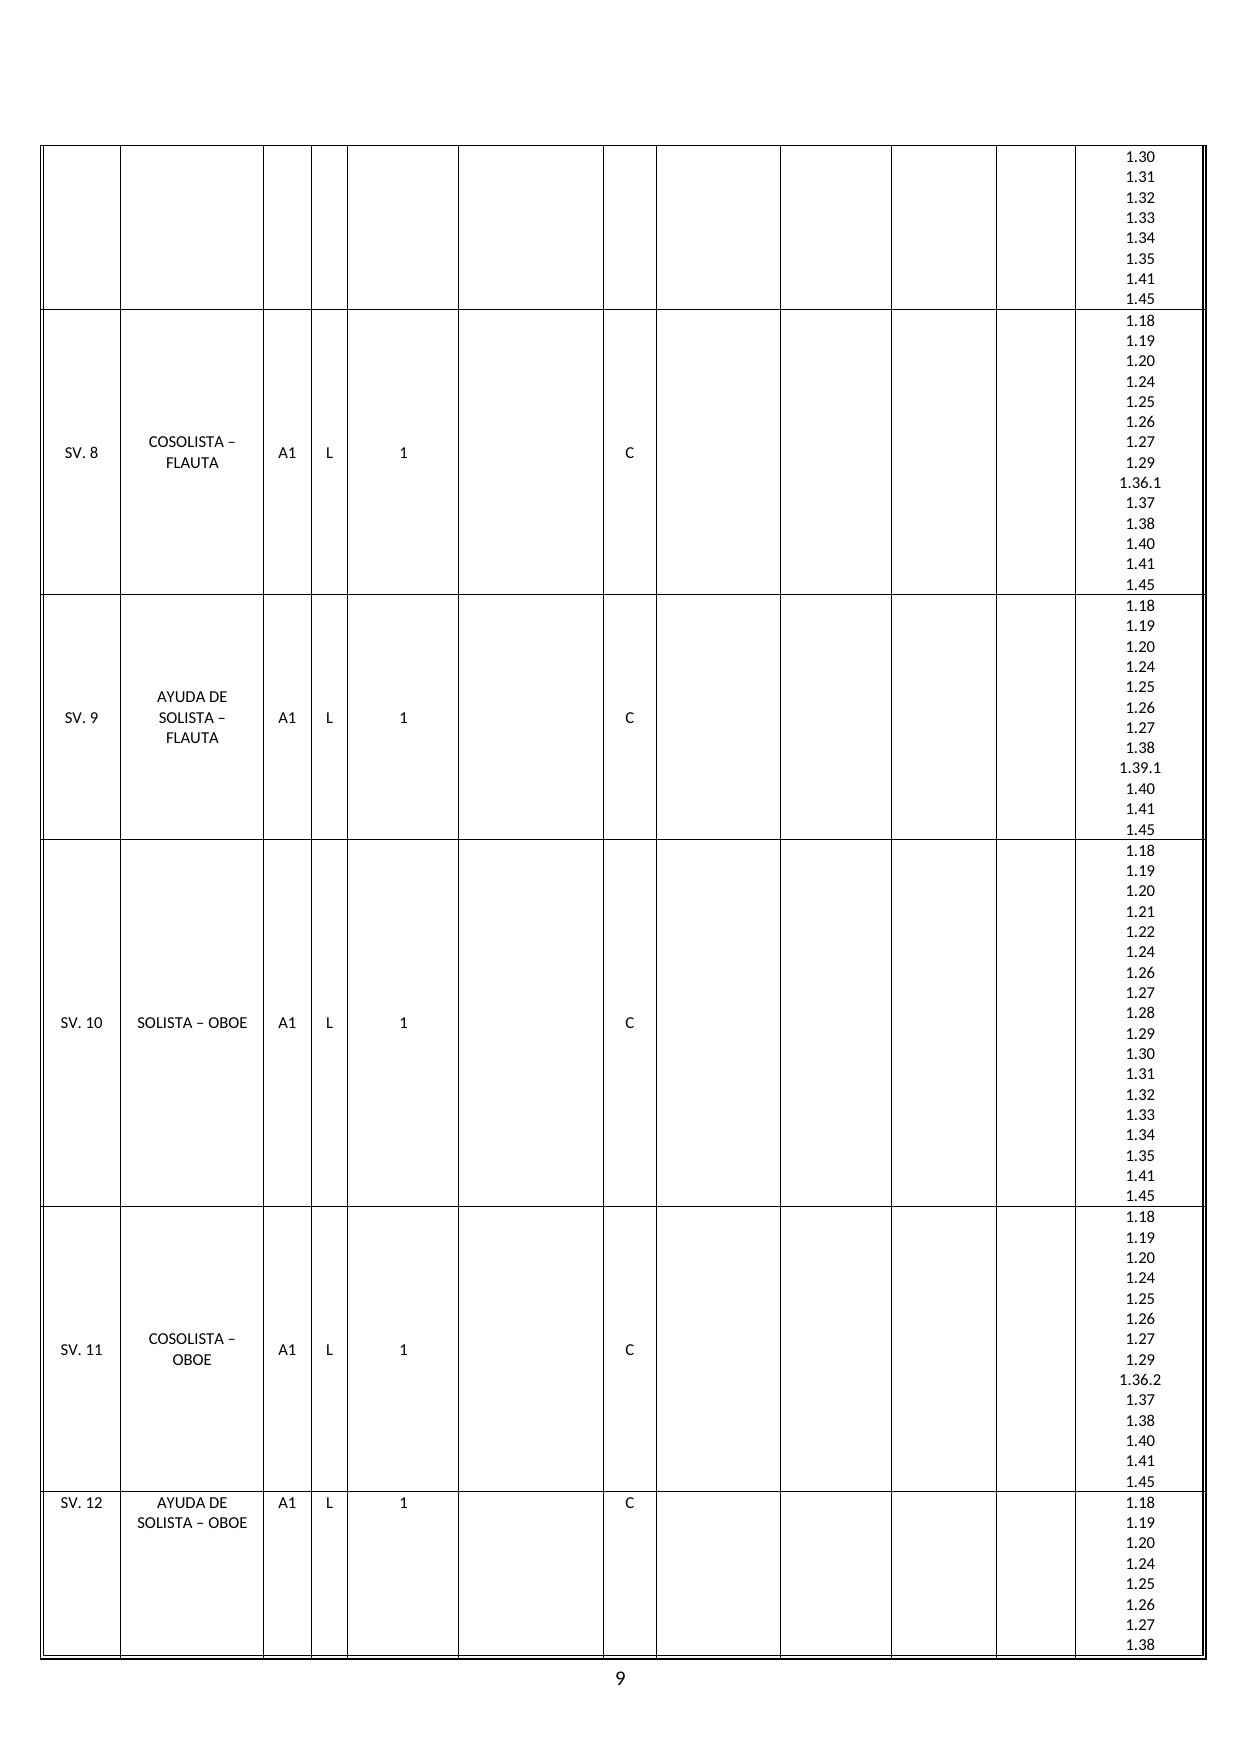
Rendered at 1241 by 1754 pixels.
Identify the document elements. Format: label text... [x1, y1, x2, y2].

table_cell [781, 1207, 891, 1491]
table_cell C [604, 1492, 656, 1655]
table_cell C [604, 840, 656, 1206]
table_cell [657, 146, 780, 309]
table_cell [459, 146, 603, 309]
table_cell SV. 12 [44, 1492, 120, 1655]
table_cell AYUDA DE SOLISTA – FLAUTA [121, 595, 263, 839]
table_cell A1 [264, 840, 311, 1206]
table_cell [121, 146, 263, 309]
table_cell 1 [348, 1492, 458, 1655]
table_cell A1 [264, 1492, 311, 1655]
table_cell [892, 840, 996, 1206]
table_cell SV. 11 [44, 1207, 120, 1491]
table_cell L [312, 840, 347, 1206]
table_cell [459, 310, 603, 594]
table_cell 1.18 1.19 1.20 1.24 1.25 1.26 1.27 1.29 1.36.1 1.37 1.38 1.40 1.41 1.45 [1076, 310, 1202, 594]
table_cell L [312, 1492, 347, 1655]
table_cell [781, 595, 891, 839]
table_cell [348, 146, 458, 309]
table_cell [781, 310, 891, 594]
table_cell [781, 146, 891, 309]
table_cell C [604, 595, 656, 839]
table_cell 1.18 1.19 1.20 1.24 1.25 1.26 1.27 1.38 [1076, 1492, 1202, 1655]
table_cell L [312, 1207, 347, 1491]
table_cell 1.30 1.31 1.32 1.33 1.34 1.35 1.41 1.45 [1076, 146, 1202, 309]
table_cell [657, 1207, 780, 1491]
table_cell SOLISTA – OBOE [121, 840, 263, 1206]
table_cell [264, 146, 311, 309]
table_cell C [604, 310, 656, 594]
table_cell [604, 146, 656, 309]
table_cell [657, 1492, 780, 1655]
table_cell [657, 840, 780, 1206]
table_cell SV. 9 [44, 595, 120, 839]
table_cell COSOLISTA – FLAUTA [121, 310, 263, 594]
table_cell [892, 146, 996, 309]
table_cell 1 [348, 310, 458, 594]
table_cell [892, 1492, 996, 1655]
table_cell 1 [348, 595, 458, 839]
table_cell 1 [348, 1207, 458, 1491]
table_cell L [312, 595, 347, 839]
table_cell [312, 146, 347, 309]
table_cell A1 [264, 595, 311, 839]
table_cell [459, 1207, 603, 1491]
table_cell COSOLISTA – OBOE [121, 1207, 263, 1491]
table_cell [892, 595, 996, 839]
table_cell [459, 840, 603, 1206]
table_cell [781, 1492, 891, 1655]
table_cell SV. 8 [44, 310, 120, 594]
table_cell [892, 310, 996, 594]
table_cell L [312, 310, 347, 594]
table_cell [997, 595, 1075, 839]
table_cell 1.18 1.19 1.20 1.24 1.25 1.26 1.27 1.29 1.36.2 1.37 1.38 1.40 1.41 1.45 [1076, 1207, 1202, 1491]
table_cell SV. 10 [44, 840, 120, 1206]
table_cell [997, 310, 1075, 594]
table_cell [997, 1207, 1075, 1491]
table_cell [997, 1492, 1075, 1655]
table_cell 1.18 1.19 1.20 1.24 1.25 1.26 1.27 1.38 1.39.1 1.40 1.41 1.45 [1076, 595, 1202, 839]
table_cell A1 [264, 310, 311, 594]
table_cell [44, 146, 120, 309]
table_cell [459, 595, 603, 839]
table_cell [997, 146, 1075, 309]
table_cell [657, 310, 780, 594]
table_cell [459, 1492, 603, 1655]
table_cell [781, 840, 891, 1206]
table_cell [892, 1207, 996, 1491]
table_cell 1 [348, 840, 458, 1206]
table_cell [997, 840, 1075, 1206]
table_cell 1.18 1.19 1.20 1.21 1.22 1.24 1.26 1.27 1.28 1.29 1.30 1.31 1.32 1.33 1.34 1.35 1.41 1.45 [1076, 840, 1202, 1206]
table_cell C [604, 1207, 656, 1491]
table_cell [657, 595, 780, 839]
table_cell AYUDA DE SOLISTA – OBOE [121, 1492, 263, 1655]
table_cell A1 [264, 1207, 311, 1491]
